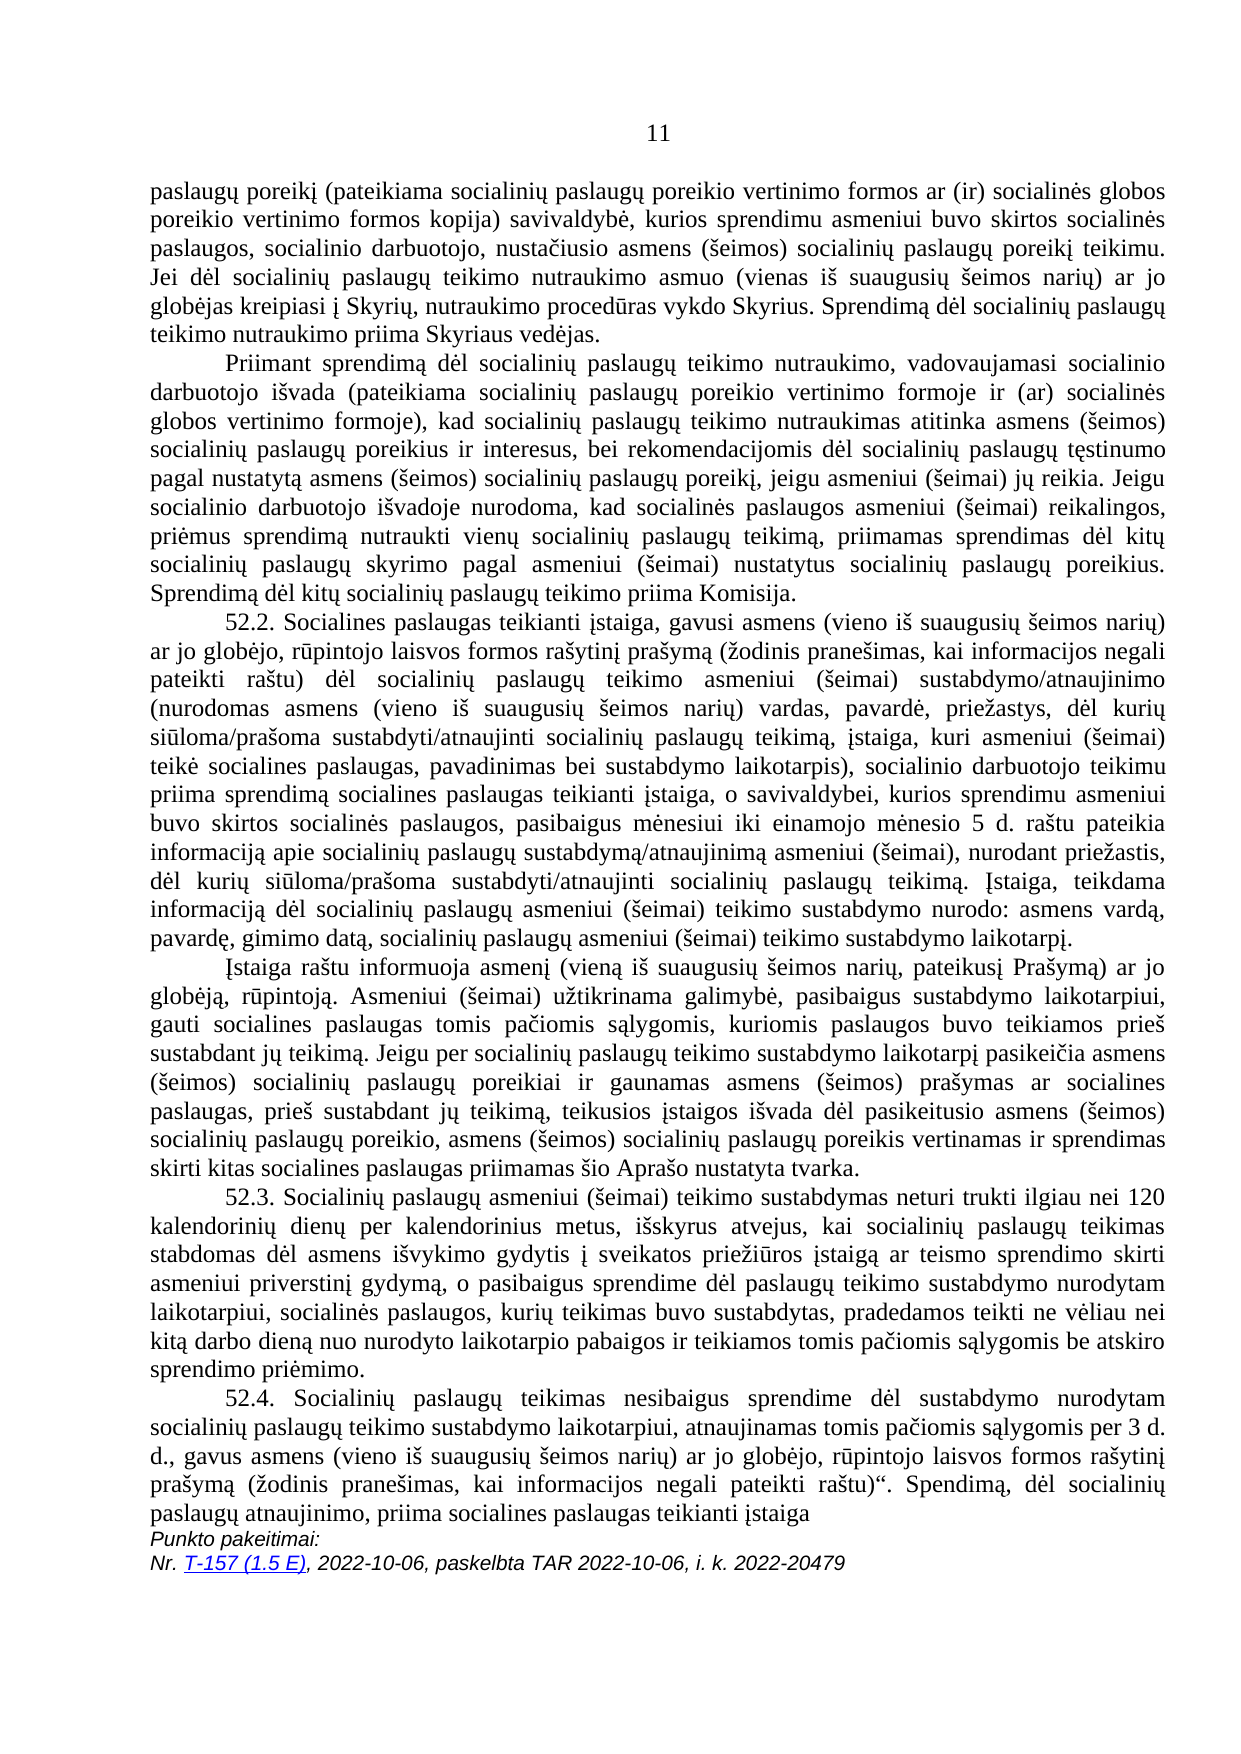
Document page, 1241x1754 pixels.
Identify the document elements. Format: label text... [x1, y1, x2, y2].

text 52.3. Socialinių paslaugų asmeniui (šeimai) teikimo sustabdymas neturi trukti ilgiau nei 120 kalendorinių dienų per kalendorinius metus, išskyrus atvejus, kai socialinių paslaugų teikimas stabdomas dėl asmens išvykimo gydytis į sveikatos priežiūros įstaigą ar teismo sprendimo skirti asmeniui priverstinį gydymą, o pasibaigus sprendime dėl paslaugų teikimo sustabdymo nurodytam laikotarpiui, socialinės paslaugos, kurių teikimas buvo sustabdytas, pradedamos teikti ne vėliau nei kitą darbo dieną nuo nurodyto laikotarpio pabaigos ir teikiamos tomis pačiomis sąlygomis be atskiro sprendimo priėmimo. [150, 1182, 1167, 1383]
text paslaugų poreikį (pateikiama socialinių paslaugų poreikio vertinimo formos ar (ir) socialinės globos poreikio vertinimo formos kopija) savivaldybė, kurios sprendimu asmeniui buvo skirtos socialinės paslaugos, socialinio darbuotojo, nustačiusio asmens (šeimos) socialinių paslaugų poreikį teikimu. Jei dėl socialinių paslaugų teikimo nutraukimo asmuo (vienas iš suaugusių šeimos narių) ar jo globėjas kreipiasi į Skyrių, nutraukimo procedūras vykdo Skyrius. Sprendimą dėl socialinių paslaugų teikimo nutraukimo priima Skyriaus vedėjas. [150, 176, 1167, 348]
text 52.4. Socialinių paslaugų teikimas nesibaigus sprendime dėl sustabdymo nurodytam socialinių paslaugų teikimo sustabdymo laikotarpiui, atnaujinamas tomis pačiomis sąlygomis per 3 d. d., gavus asmens (vieno iš suaugusių šeimos narių) ar jo globėjo, rūpintojo laisvos formos rašytinį prašymą (žodinis pranešimas, kai informacijos negali pateikti raštu)“. Spendimą, dėl socialinių paslaugų atnaujinimo, priima socialines paslaugas teikianti įstaiga [150, 1383, 1167, 1527]
text Punkto pakeitimai: [150, 1527, 1167, 1551]
text Įstaiga raštu informuoja asmenį (vieną iš suaugusių šeimos narių, pateikusį Prašymą) ar jo globėją, rūpintoją. Asmeniui (šeimai) užtikrinama galimybė, pasibaigus sustabdymo laikotarpiui, gauti socialines paslaugas tomis pačiomis sąlygomis, kuriomis paslaugos buvo teikiamos prieš sustabdant jų teikimą. Jeigu per socialinių paslaugų teikimo sustabdymo laikotarpį pasikeičia asmens (šeimos) socialinių paslaugų poreikiai ir gaunamas asmens (šeimos) prašymas ar socialines paslaugas, prieš sustabdant jų teikimą, teikusios įstaigos išvada dėl pasikeitusio asmens (šeimos) socialinių paslaugų poreikio, asmens (šeimos) socialinių paslaugų poreikis vertinamas ir sprendimas skirti kitas socialines paslaugas priimamas šio Aprašo nustatyta tvarka. [150, 952, 1167, 1182]
text Priimant sprendimą dėl socialinių paslaugų teikimo nutraukimo, vadovaujamasi socialinio darbuotojo išvada (pateikiama socialinių paslaugų poreikio vertinimo formoje ir (ar) socialinės globos vertinimo formoje), kad socialinių paslaugų teikimo nutraukimas atitinka asmens (šeimos) socialinių paslaugų poreikius ir interesus, bei rekomendacijomis dėl socialinių paslaugų tęstinumo pagal nustatytą asmens (šeimos) socialinių paslaugų poreikį, jeigu asmeniui (šeimai) jų reikia. Jeigu socialinio darbuotojo išvadoje nurodoma, kad socialinės paslaugos asmeniui (šeimai) reikalingos, priėmus sprendimą nutraukti vienų socialinių paslaugų teikimą, priimamas sprendimas dėl kitų socialinių paslaugų skyrimo pagal asmeniui (šeimai) nustatytus socialinių paslaugų poreikius. Sprendimą dėl kitų socialinių paslaugų teikimo priima Komisija. [150, 348, 1167, 607]
text 52.2. Socialines paslaugas teikianti įstaiga, gavusi asmens (vieno iš suaugusių šeimos narių) ar jo globėjo, rūpintojo laisvos formos rašytinį prašymą (žodinis pranešimas, kai informacijos negali pateikti raštu) dėl socialinių paslaugų teikimo asmeniui (šeimai) sustabdymo/atnaujinimo (nurodomas asmens (vieno iš suaugusių šeimos narių) vardas, pavardė, priežastys, dėl kurių siūloma/prašoma sustabdyti/atnaujinti socialinių paslaugų teikimą, įstaiga, kuri asmeniui (šeimai) teikė socialines paslaugas, pavadinimas bei sustabdymo laikotarpis), socialinio darbuotojo teikimu priima sprendimą socialines paslaugas teikianti įstaiga, o savivaldybei, kurios sprendimu asmeniui buvo skirtos socialinės paslaugos, pasibaigus mėnesiui iki einamojo mėnesio 5 d. raštu pateikia informaciją apie socialinių paslaugų sustabdymą/atnaujinimą asmeniui (šeimai), nurodant priežastis, dėl kurių siūloma/prašoma sustabdyti/atnaujinti socialinių paslaugų teikimą. Įstaiga, teikdama informaciją dėl socialinių paslaugų asmeniui (šeimai) teikimo sustabdymo nurodo: asmens vardą, pavardę, gimimo datą, socialinių paslaugų asmeniui (šeimai) teikimo sustabdymo laikotarpį. [150, 607, 1167, 952]
text Nr. T-157 (1.5 E), 2022-10-06, paskelbta TAR 2022-10-06, i. k. 2022-20479 [150, 1551, 1167, 1575]
